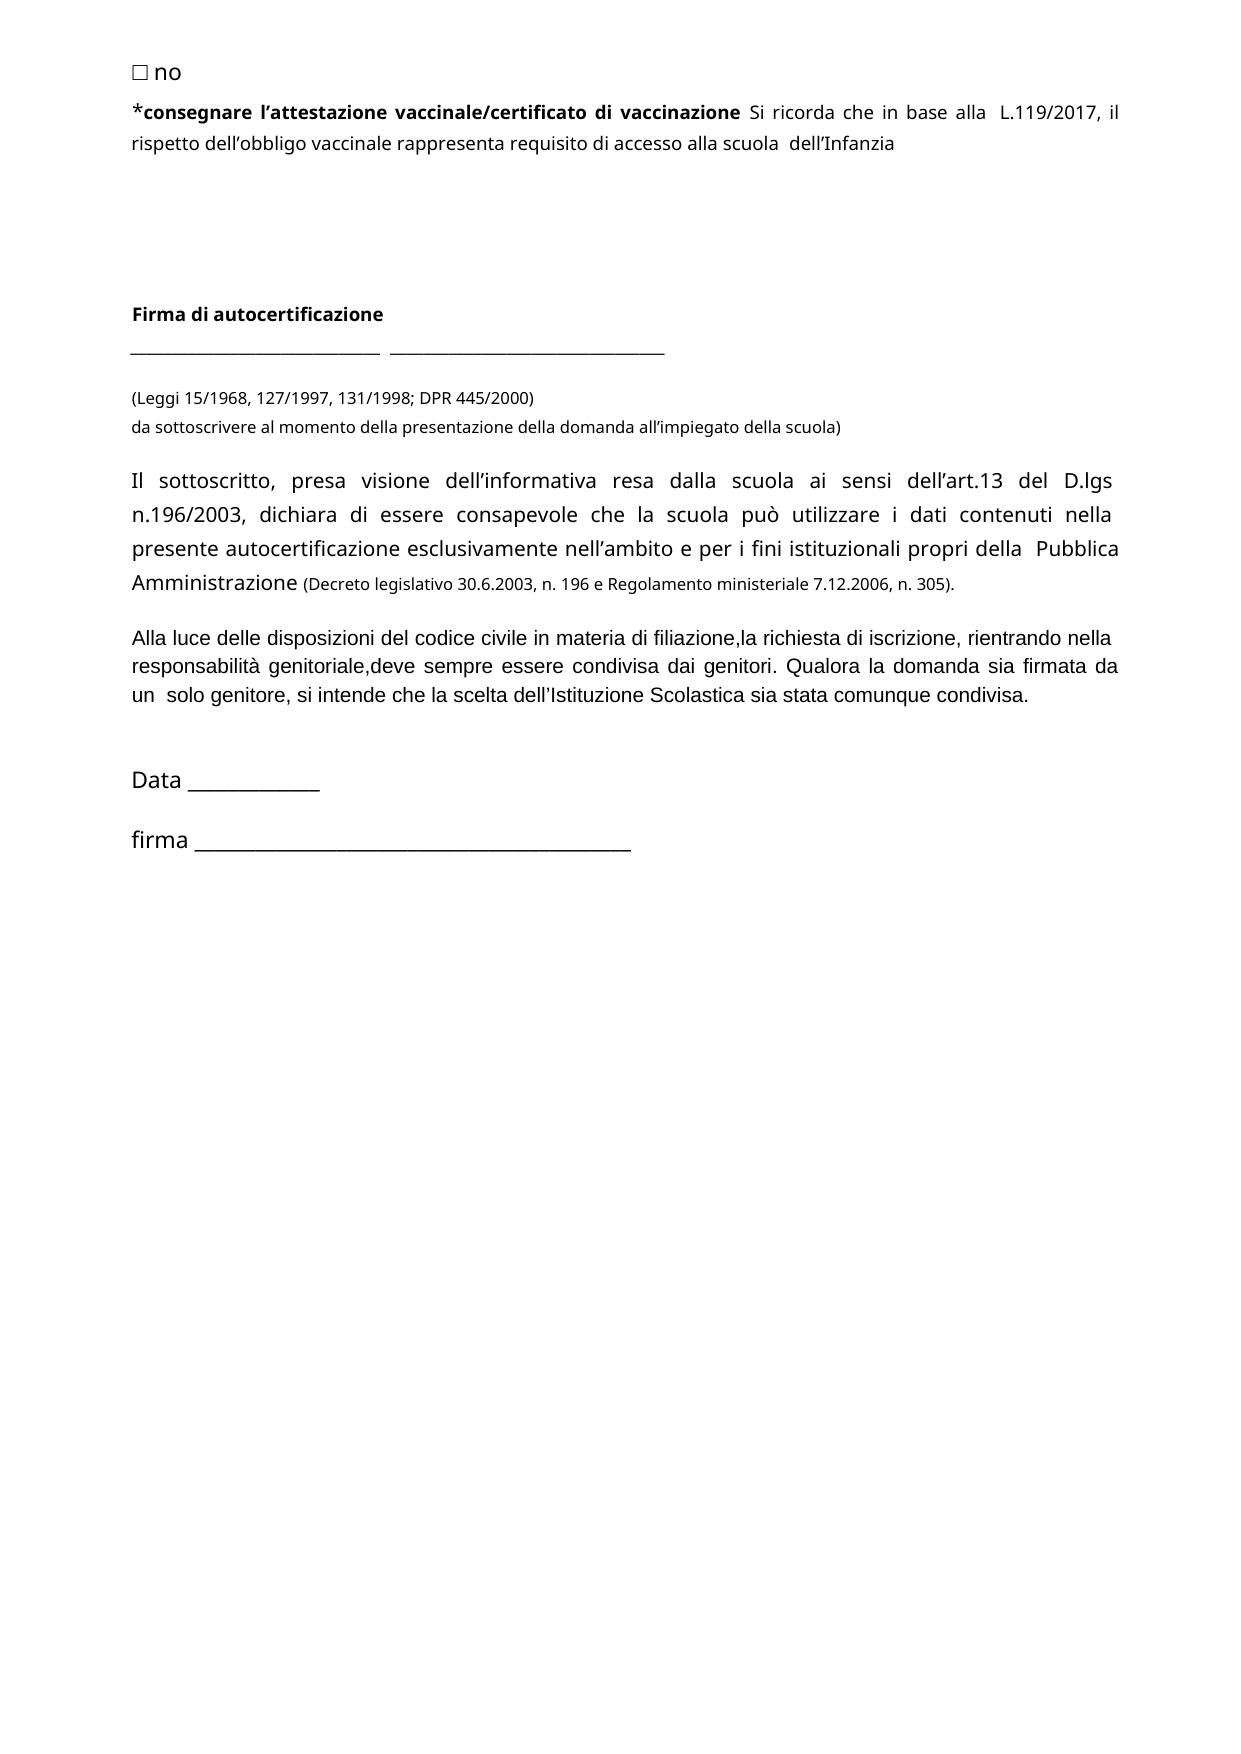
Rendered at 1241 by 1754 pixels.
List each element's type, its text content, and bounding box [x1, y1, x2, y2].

text Firma di autocertificazione [132, 302, 1122, 327]
text ______________________________ _________________________________ [130, 332, 1122, 358]
text firma ___________________________________________ [131, 824, 1119, 856]
text Il sottoscritto, presa visione dell’informativa resa dalla scuola ai sensi dell’art.13 del D.lgs n.196/2003, dichiara di essere consapevole che la scuola può utilizzare i dati contenuti nella presente autocertificazione esclusivamente nell’ambito e per i fini istituzionali propri della Pubblica Amministrazione (Decreto legislativo 30.6.2003, n. 196 e Regolamento ministeriale 7.12.2006, n. 305). [131, 466, 1119, 596]
text □ no [132, 56, 1077, 87]
text (Leggi 15/1968, 127/1997, 131/1998; DPR 445/2000) [132, 387, 1122, 410]
text Alla luce delle disposizioni del codice civile in materia di filiazione,la richiesta di iscrizione, rientrando nella responsabilità genitoriale,deve sempre essere condivisa dai genitori. Qualora la domanda sia firmata da un solo genitore, si intende che la scelta dell’Istituzione Scolastica sia stata comunque condivisa. [132, 625, 1119, 707]
text Data _____________ [131, 763, 1119, 795]
text da sottoscrivere al momento della presentazione della domanda all’impiegato della scuola) [131, 415, 1122, 438]
text *consegnare l’attestazione vaccinale/certificato di vaccinazione Si ricorda che in base alla L.119/2017, il rispetto dell’obbligo vaccinale rappresenta requisito di accesso alla scuola dell’Infanzia [131, 97, 1119, 156]
